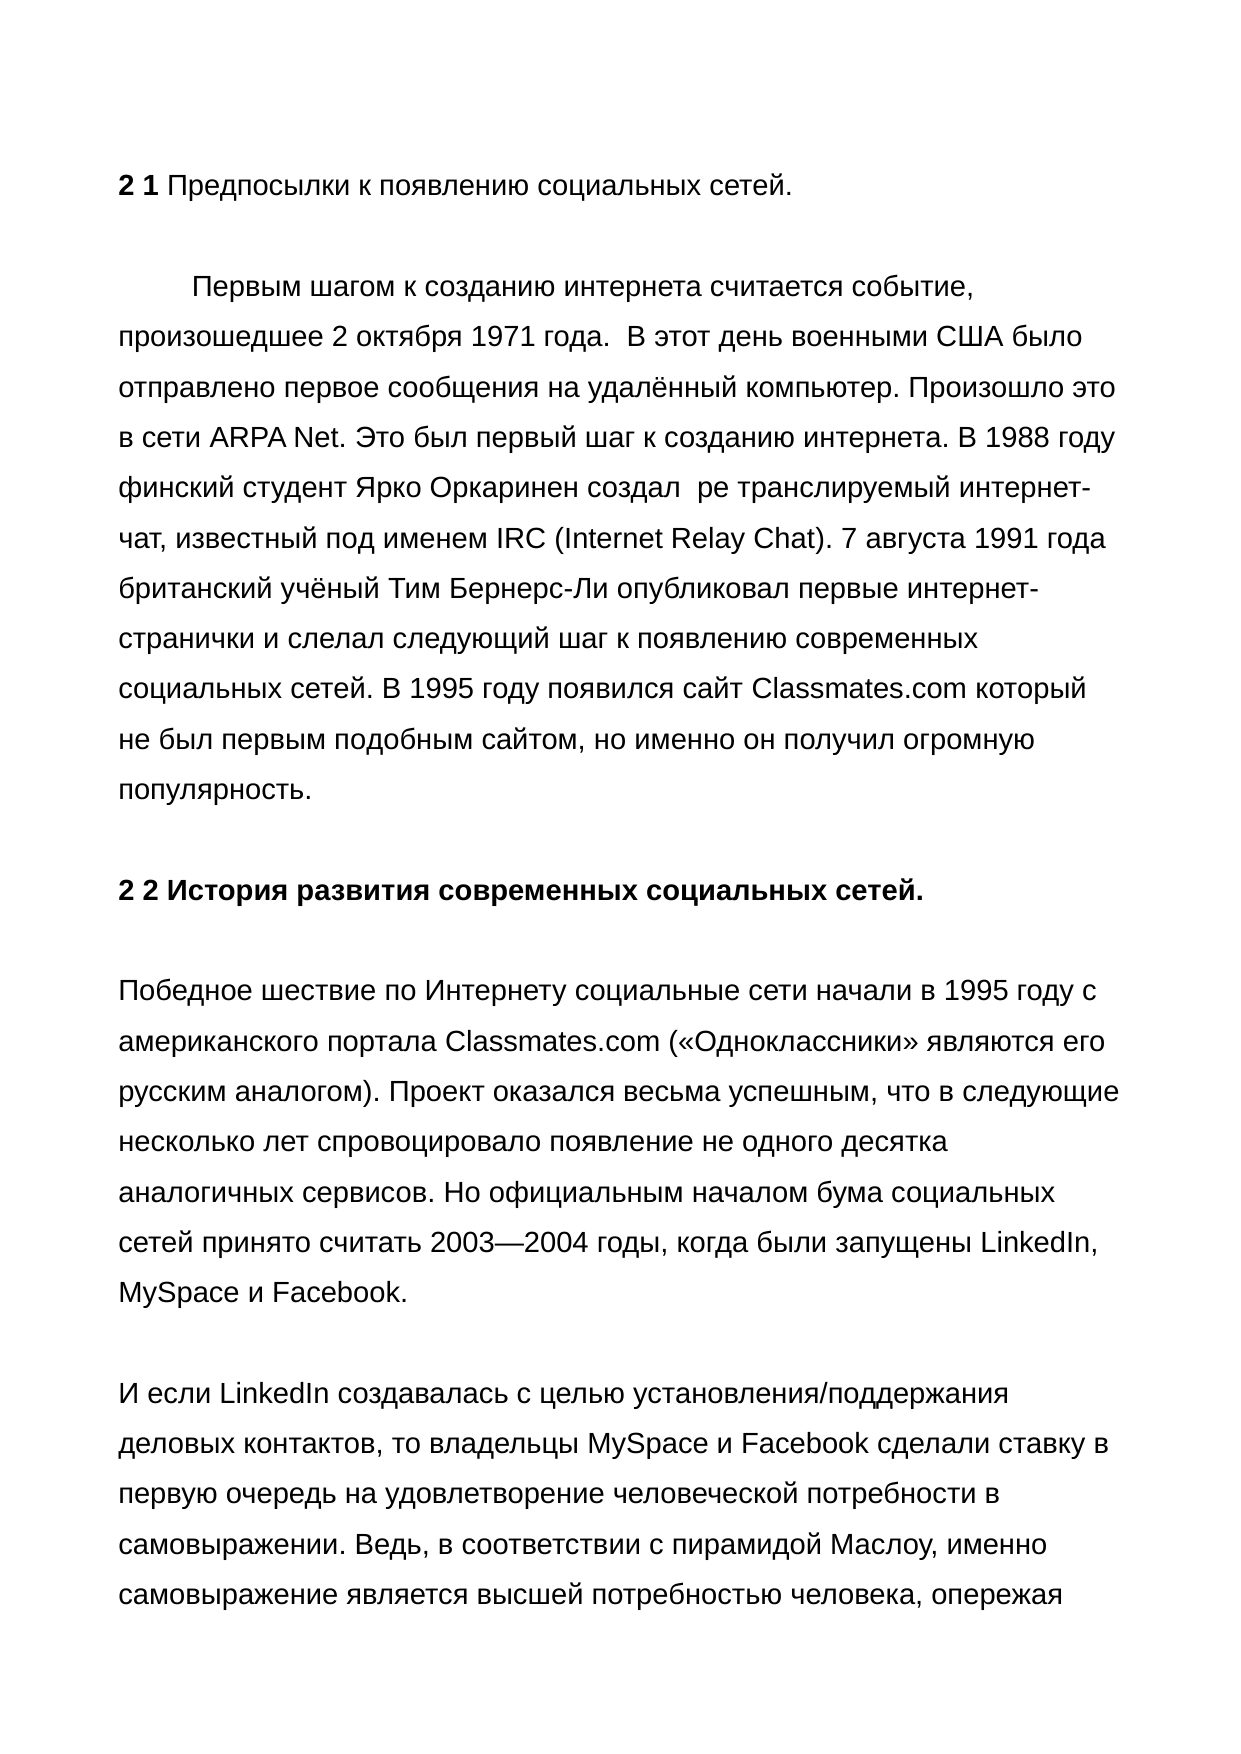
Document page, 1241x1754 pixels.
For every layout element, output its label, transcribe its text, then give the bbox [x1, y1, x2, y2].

text И если LinkedIn создавалась с целью установления/поддержания деловых контактов, то владельцы MySpace и Facebook сделали ставку в первую очередь на удовлетворение человеческой потребности в самовыражении. Ведь, в соответствии с пирамидой Маслоу, именно самовыражение является высшей потребностью человека, опережая [118, 1376, 1122, 1611]
text 2 2 История развития современных социальных сетей. [118, 873, 1122, 906]
text Первым шагом к созданию интернета считается событие, произошедшее 2 октября 1971 года. В этот день военными США было отправлено первое сообщения на удалённый компьютер. Произошло это в сети ARPA Net. Это был первый шаг к созданию интернета. В 1988 году финский студент Ярко Оркаринен создал ре транслируемый интернет-чат, известный под именем IRC (Internet Relay Chat). 7 августа 1991 года британский учёный Тим Бернерс-Ли опубликовал первые интернет-странички и слелал следующий шаг к появлению современных социальных сетей. В 1995 году появился сайт Classmates.com который не был первым подобным сайтом, но именно он получил огромную популярность. [118, 269, 1122, 806]
text Победное шествие по Интернету социальные сети начали в 1995 году с американского портала Classmates.com («Одноклассники» являются его русским аналогом). Проект оказался весьма успешным, что в следующие несколько лет спровоцировало появление не одного десятка аналогичных сервисов. Но официальным началом бума социальных сетей принято считать 2003—2004 годы, когда были запущены LinkedIn, MySpace и Facebook. [118, 973, 1122, 1309]
text 2 1 Предпосылки к появлению социальных сетей. [118, 168, 1122, 202]
